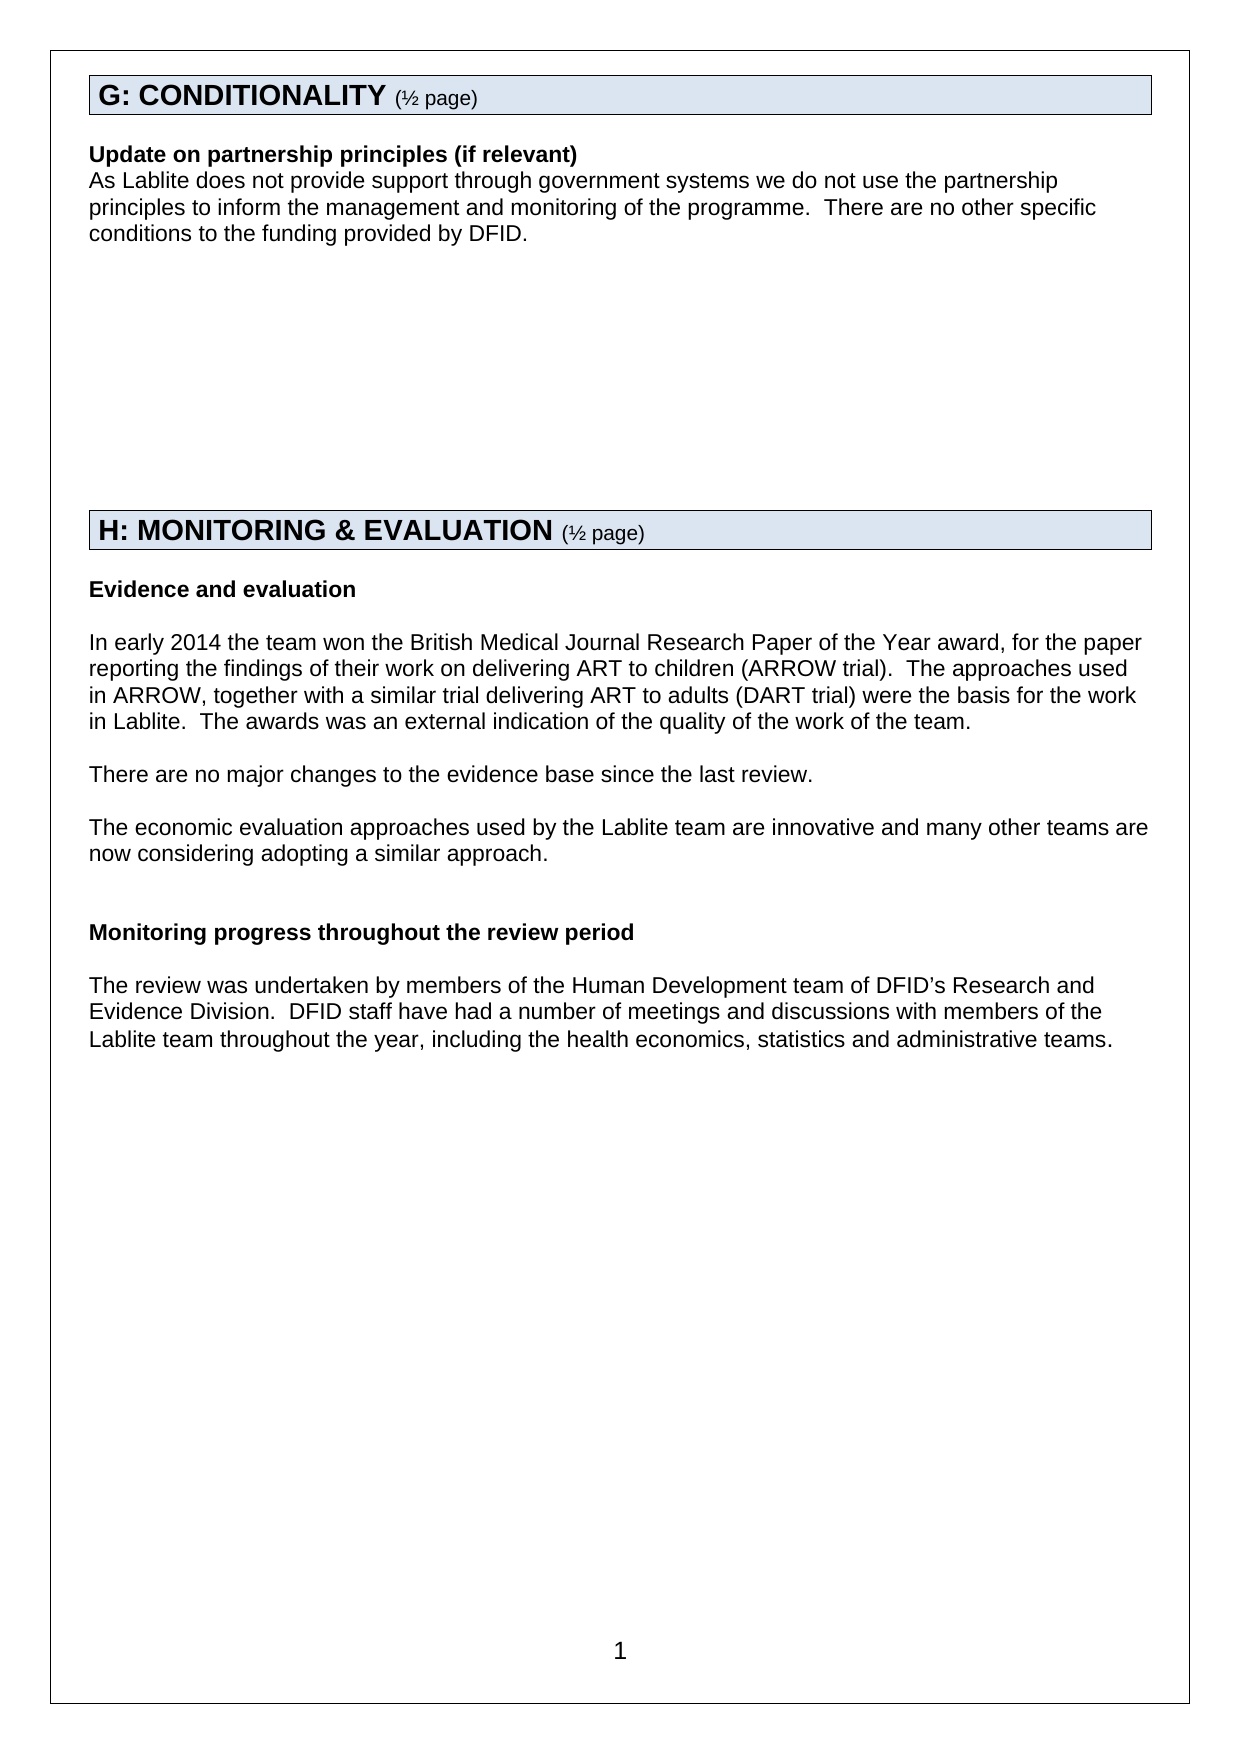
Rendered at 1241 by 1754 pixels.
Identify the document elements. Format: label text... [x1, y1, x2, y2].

text In early 2014 the team won the British Medical Journal Research Paper of the Year award, for the paper reporting the findings of their work on delivering ART to children (ARROW trial). The approaches used in ARROW, together with a similar trial delivering ART to adults (DART trial) were the basis for the work in Lablite. The awards was an external indication of the quality of the work of the team. [89, 629, 1152, 734]
text The economic evaluation approaches used by the Lablite team are innovative and many other teams are now considering adopting a similar approach. [89, 813, 1152, 866]
text The review was undertaken by members of the Human Development team of DFID’s Research and Evidence Division. DFID staff have had a number of meetings and discussions with members of the Lablite team throughout the year, including the health economics, statistics and administrative teams. [89, 972, 1152, 1053]
text There are no major changes to the evidence base since the last review. [89, 761, 1152, 787]
text Update on partnership principles (if relevant) [89, 141, 1152, 167]
text Monitoring progress throughout the review period [89, 919, 1152, 945]
text G: CONDITIONALITY (½ page) [90, 76, 1151, 114]
text Evidence and evaluation [89, 576, 1152, 603]
text H: MONITORING & EVALUATION (½ page) [90, 511, 1151, 549]
text As Lablite does not provide support through government systems we do not use the partnership principles to inform the management and monitoring of the programme. There are no other specific conditions to the funding provided by DFID. [89, 167, 1152, 247]
